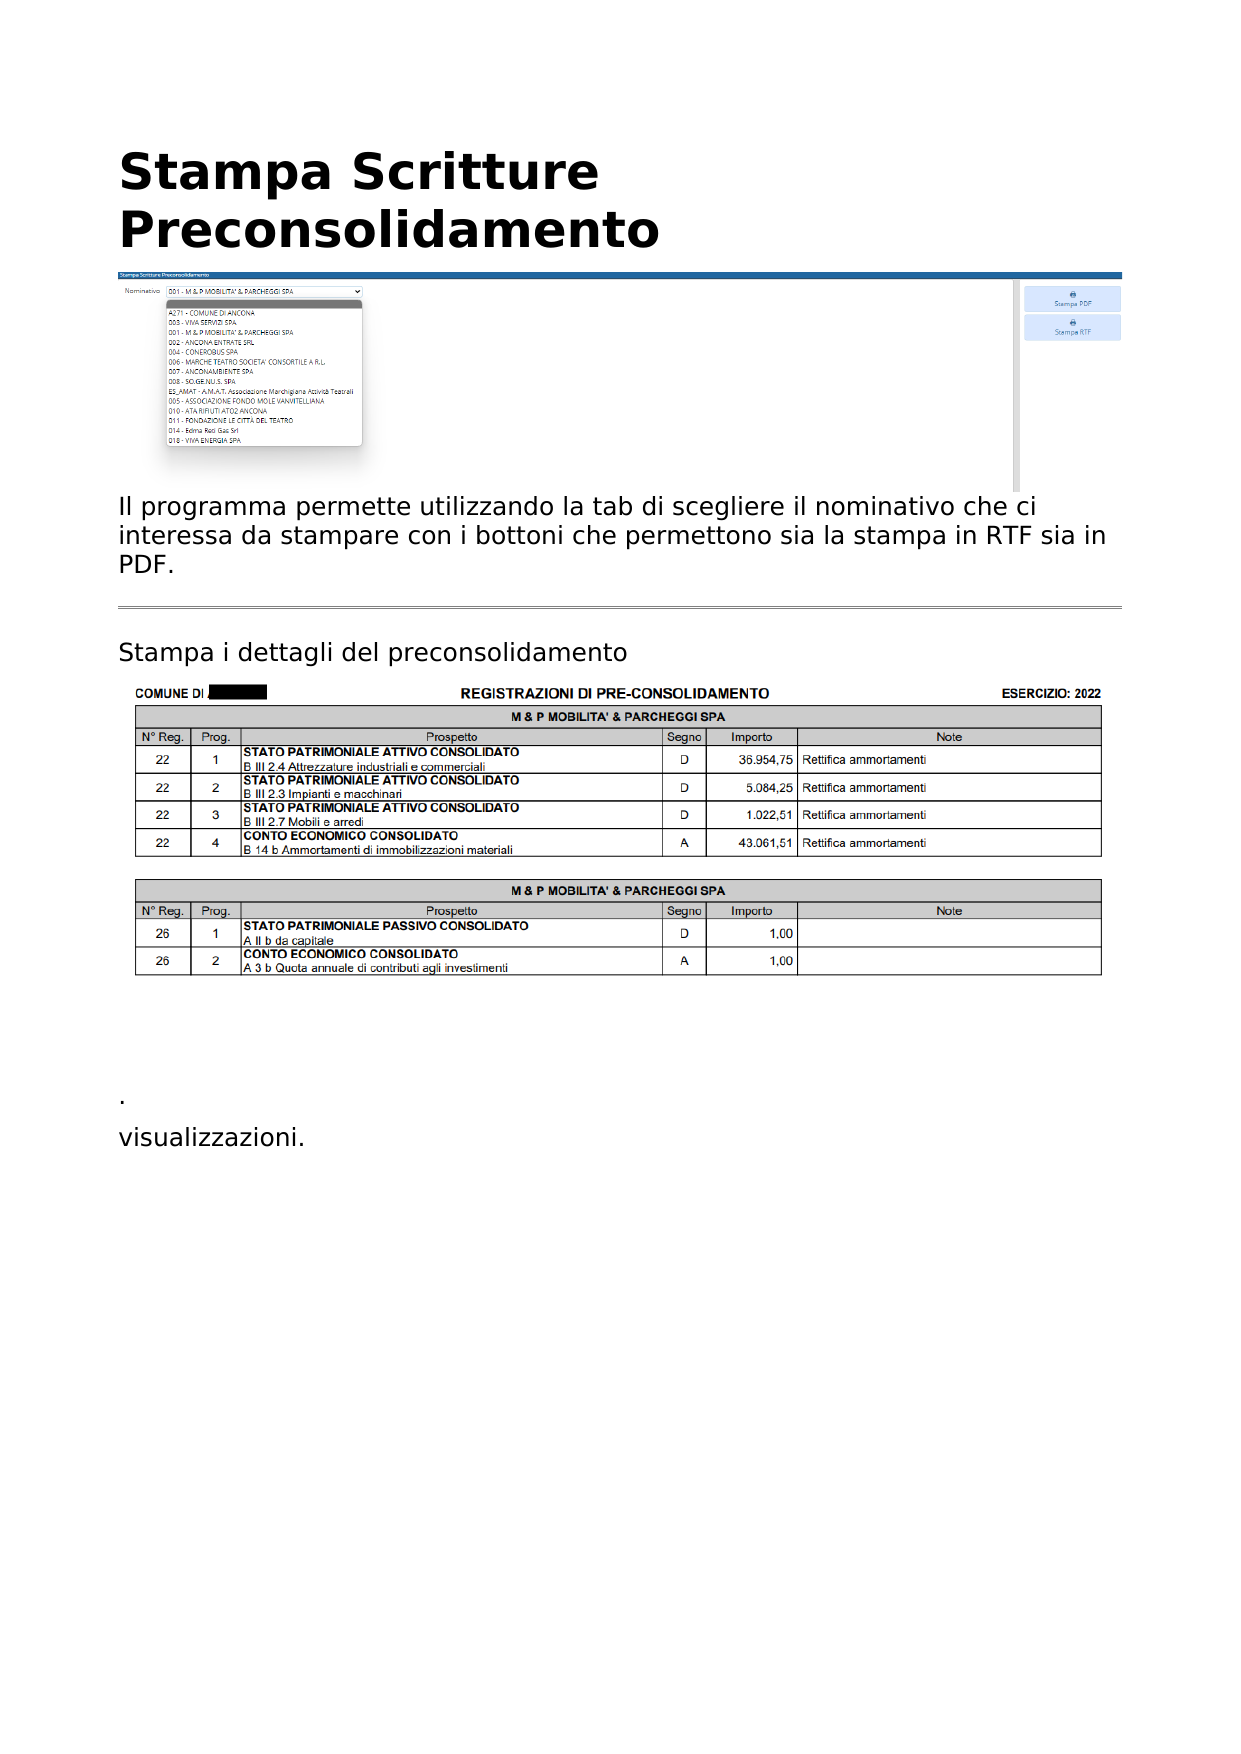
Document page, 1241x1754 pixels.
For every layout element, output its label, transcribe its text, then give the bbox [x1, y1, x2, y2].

text . [118, 1082, 1122, 1111]
picture [118, 272, 1123, 492]
text visualizzazioni. [118, 1123, 1122, 1152]
text Stampa i dettagli del preconsolidamento [118, 638, 1122, 667]
picture [118, 679, 1123, 1082]
text Il programma permette utilizzando la tab di scegliere il nominativo che ci interessa da stampare con i bottoni che permettono sia la stampa in RTF sia in PDF. [118, 492, 1122, 579]
subtitle Stampa Scritture Preconsolidamento [118, 143, 1122, 259]
